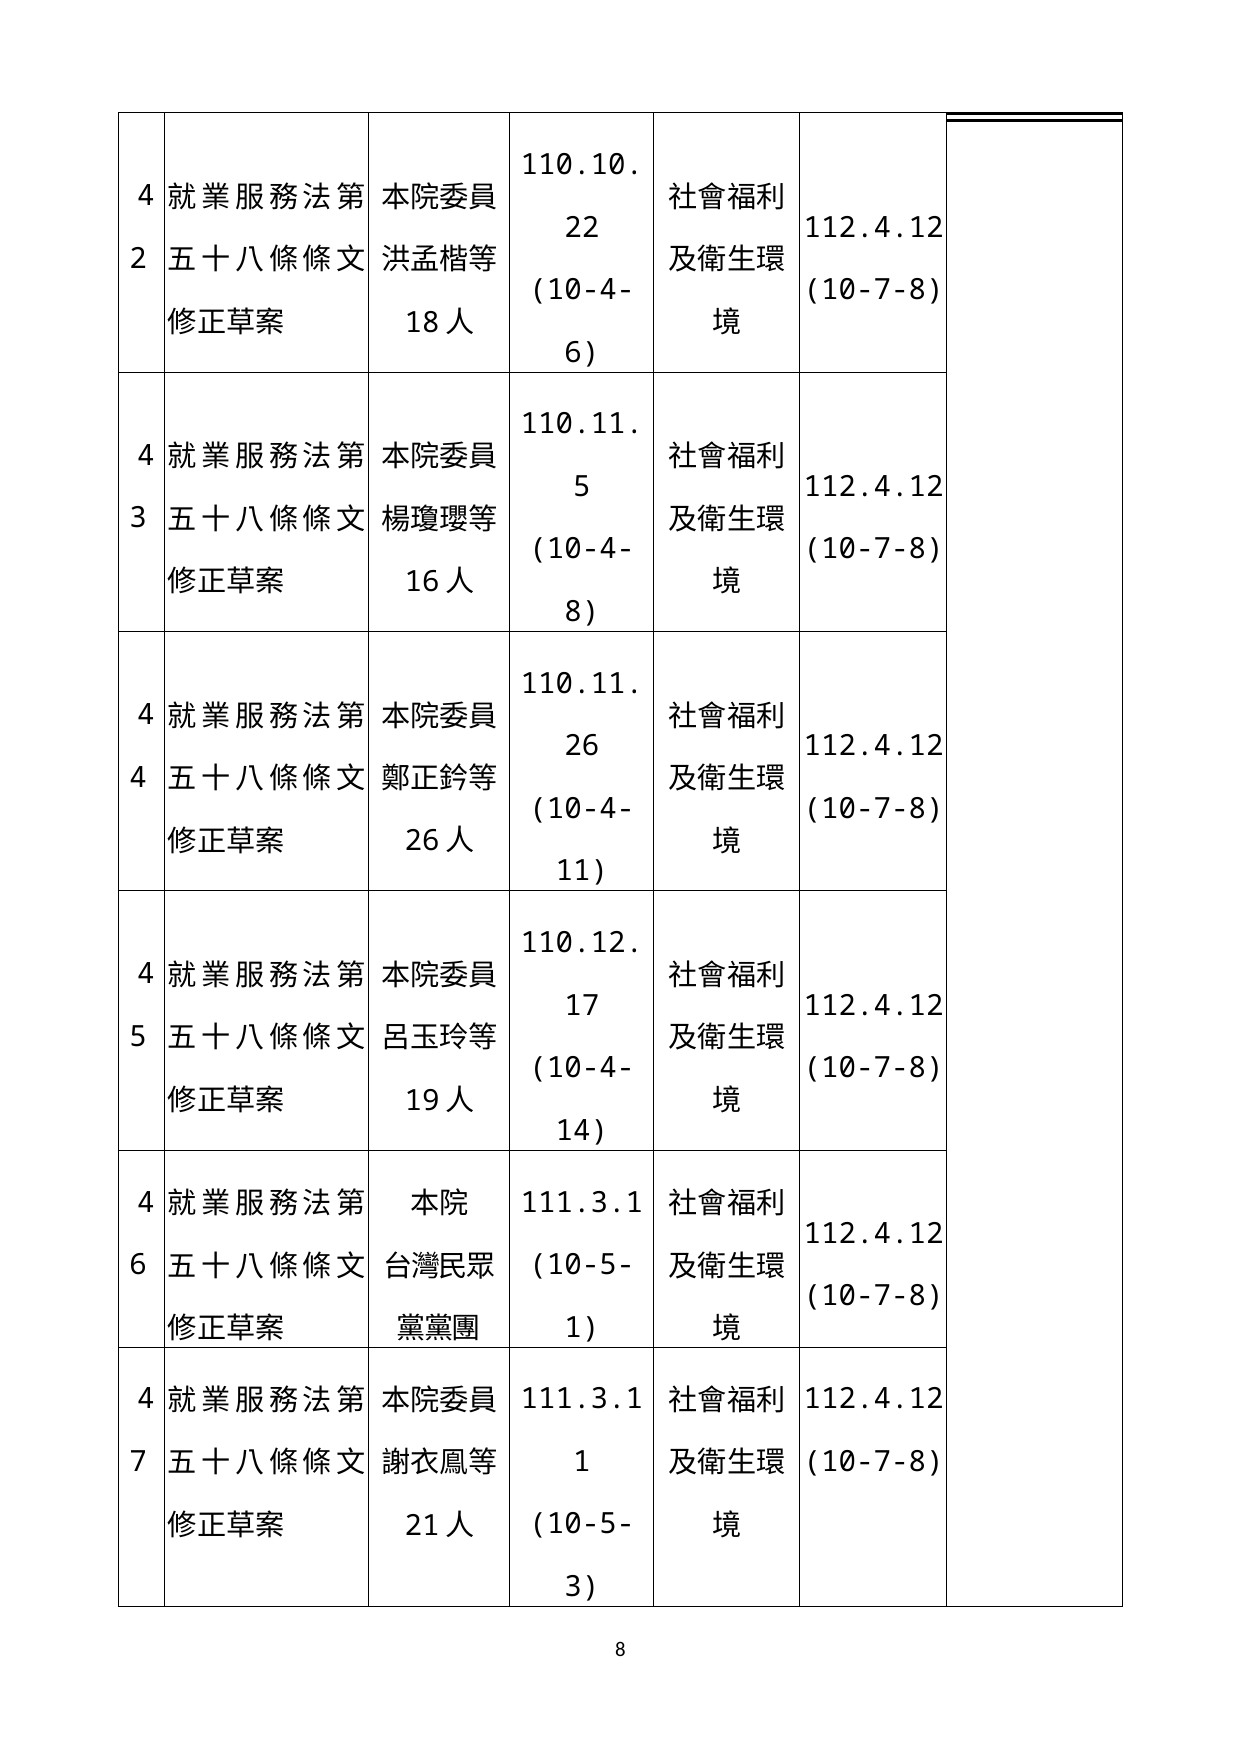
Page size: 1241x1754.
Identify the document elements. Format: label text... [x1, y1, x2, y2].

table_cell 112.4.12 (10-7-8) [800, 1151, 946, 1347]
table_cell 社會福利及衛生環境 [654, 891, 799, 1150]
table_cell 本院委員 呂玉玲等19人 [369, 891, 509, 1150]
table_cell 本院委員 鄭正鈐等26人 [369, 632, 509, 890]
table_cell [119, 113, 164, 372]
table_cell 就業服務法第五十八條條文修正草案 [165, 113, 368, 372]
table_cell [119, 1348, 164, 1606]
table_cell 112.4.12 (10-7-8) [800, 632, 946, 890]
table_cell 本院委員 楊瓊瓔等16人 [369, 373, 509, 631]
table_cell [119, 632, 164, 890]
table_cell [119, 891, 164, 1150]
table_cell [947, 122, 1122, 1606]
table_cell [119, 373, 164, 631]
table_cell 110.10.22 (10-4-6) [510, 113, 653, 372]
table_cell 就業服務法第五十八條條文修正草案 [165, 891, 368, 1150]
table_cell [947, 115, 1122, 119]
table_cell 110.11.26 (10-4-11) [510, 632, 653, 890]
table_cell 就業服務法第五十八條條文修正草案 [165, 373, 368, 631]
table_cell 社會福利及衛生環境 [654, 113, 799, 372]
table_cell 社會福利及衛生環境 [654, 632, 799, 890]
table_cell 本院委員 洪孟楷等18人 [369, 113, 509, 372]
table_cell 就業服務法第五十八條條文修正草案 [165, 632, 368, 890]
table_cell 112.4.12 (10-7-8) [800, 1348, 946, 1606]
table_cell 本院 台灣民眾黨黨團 [369, 1151, 509, 1347]
table_cell 社會福利及衛生環境 [654, 1151, 799, 1347]
table_cell 112.4.12 (10-7-8) [800, 891, 946, 1150]
table_cell 就業服務法第五十八條條文修正草案 [165, 1348, 368, 1606]
table_cell 112.4.12 (10-7-8) [800, 113, 946, 372]
table_cell 111.3.1 (10-5-1) [510, 1151, 653, 1347]
table_cell 110.11.5 (10-4-8) [510, 373, 653, 631]
table_cell 社會福利及衛生環境 [654, 1348, 799, 1606]
table_cell 就業服務法第五十八條條文修正草案 [165, 1151, 368, 1347]
table_cell 本院委員 謝衣鳯等21人 [369, 1348, 509, 1606]
table_cell [119, 1151, 164, 1347]
table_cell 社會福利及衛生環境 [654, 373, 799, 631]
table_cell 110.12.17 (10-4-14) [510, 891, 653, 1150]
table_cell 112.4.12 (10-7-8) [800, 373, 946, 631]
table_cell 111.3.11 (10-5-3) [510, 1348, 653, 1606]
